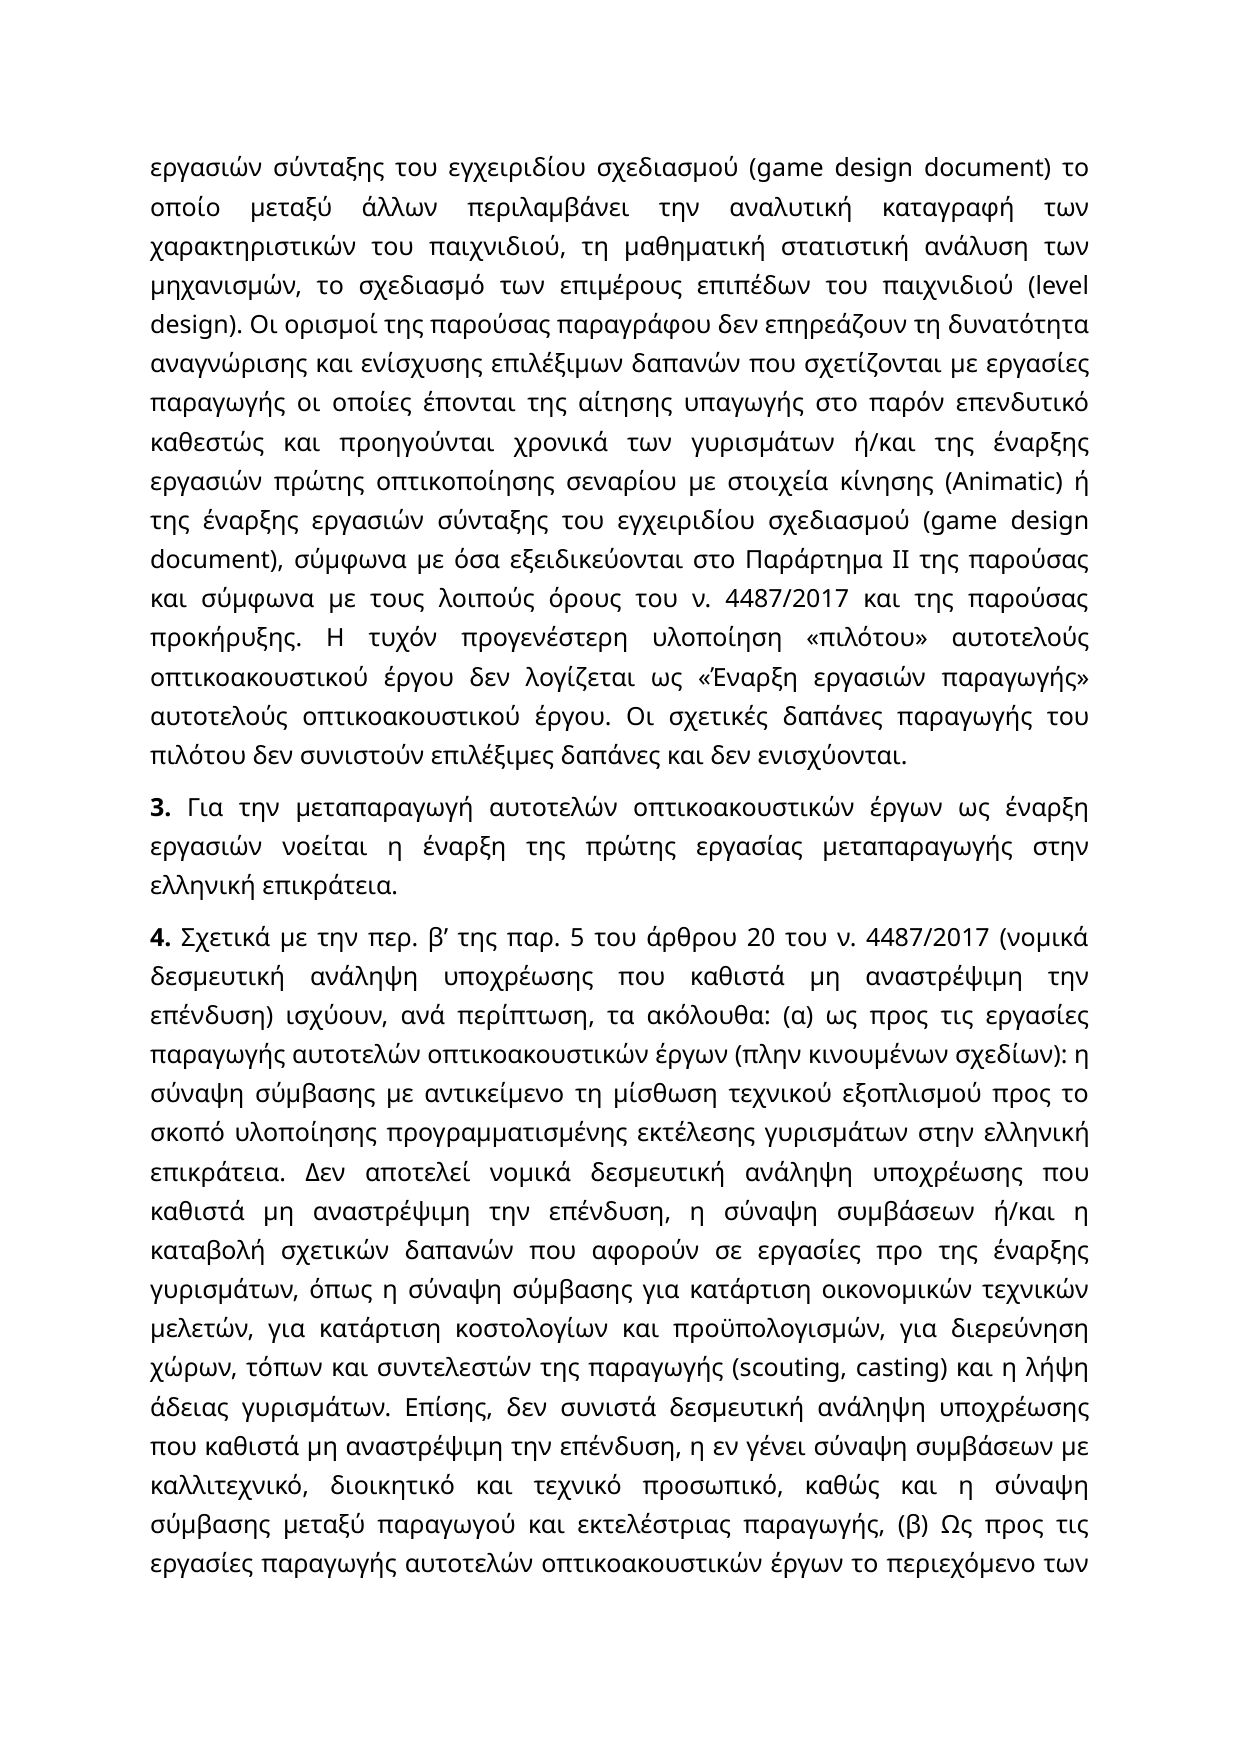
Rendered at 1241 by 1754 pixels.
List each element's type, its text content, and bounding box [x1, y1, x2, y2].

text 3. Για την μεταπαραγωγή αυτοτελών οπτικοακουστικών έργων ως έναρξη εργασιών νοείται η έναρξη της πρώτης εργασίας μεταπαραγωγής στην ελληνική επικράτεια. [150, 789, 1090, 902]
text 4. Σχετικά με την περ. β’ της παρ. 5 του άρθρου 20 του ν. 4487/2017 (νομικά δεσμευτική ανάληψη υποχρέωσης που καθιστά μη αναστρέψιμη την επένδυση) ισχύουν, ανά περίπτωση, τα ακόλουθα: (α) ως προς τις εργασίες παραγωγής αυτοτελών οπτικοακουστικών έργων (πλην κινουμένων σχεδίων): η σύναψη σύμβασης με αντικείμενο τη μίσθωση τεχνικού εξοπλισμού προς το σκοπό υλοποίησης προγραμματισμένης εκτέλεσης γυρισμάτων στην ελληνική επικράτεια. Δεν αποτελεί νομικά δεσμευτική ανάληψη υποχρέωσης που καθιστά μη αναστρέψιμη την επένδυση, η σύναψη συμβάσεων ή/και η καταβολή σχετικών δαπανών που αφορούν σε εργασίες προ της έναρξης γυρισμάτων, όπως η σύναψη σύμβασης για κατάρτιση οικονομικών τεχνικών μελετών, για κατάρτιση κοστολογίων και προϋπολογισμών, για διερεύνηση χώρων, τόπων και συντελεστών της παραγωγής (scouting, casting) και η λήψη άδειας γυρισμάτων. Επίσης, δεν συνιστά δεσμευτική ανάληψη υποχρέωσης που καθιστά μη αναστρέψιμη την επένδυση, η εν γένει σύναψη συμβάσεων με καλλιτεχνικό, διοικητικό και τεχνικό προσωπικό, καθώς και η σύναψη σύμβασης μεταξύ παραγωγού και εκτελέστριας παραγωγής, (β) Ως προς τις εργασίες παραγωγής αυτοτελών οπτικοακουστικών έργων το περιεχόμενο των [150, 919, 1090, 1580]
text εργασιών σύνταξης του εγχειριδίου σχεδιασμού (game design document) το οποίο μεταξύ άλλων περιλαμβάνει την αναλυτική καταγραφή των χαρακτηριστικών του παιχνιδιού, τη μαθηματική στατιστική ανάλυση των μηχανισμών, το σχεδιασμό των επιμέρους επιπέδων του παιχνιδιού (level design). Οι ορισμοί της παρούσας παραγράφου δεν επηρεάζουν τη δυνατότητα αναγνώρισης και ενίσχυσης επιλέξιμων δαπανών που σχετίζονται με εργασίες παραγωγής οι οποίες έπονται της αίτησης υπαγωγής στο παρόν επενδυτικό καθεστώς και προηγούνται χρονικά των γυρισμάτων ή/και της έναρξης εργασιών πρώτης οπτικοποίησης σεναρίου με στοιχεία κίνησης (Αnimatic) ή της έναρξης εργασιών σύνταξης του εγχειριδίου σχεδιασμού (game design document), σύμφωνα με όσα εξειδικεύονται στο Παράρτημα ΙΙ της παρούσας και σύμφωνα με τους λοιπούς όρους του ν. 4487/2017 και της παρούσας προκήρυξης. Η τυχόν προγενέστερη υλοποίηση «πιλότου» αυτοτελούς οπτικοακουστικού έργου δεν λογίζεται ως «Έναρξη εργασιών παραγωγής» αυτοτελούς οπτικοακουστικού έργου. Οι σχετικές δαπάνες παραγωγής του πιλότου δεν συνιστούν επιλέξιμες δαπάνες και δεν ενισχύονται. [150, 150, 1090, 772]
